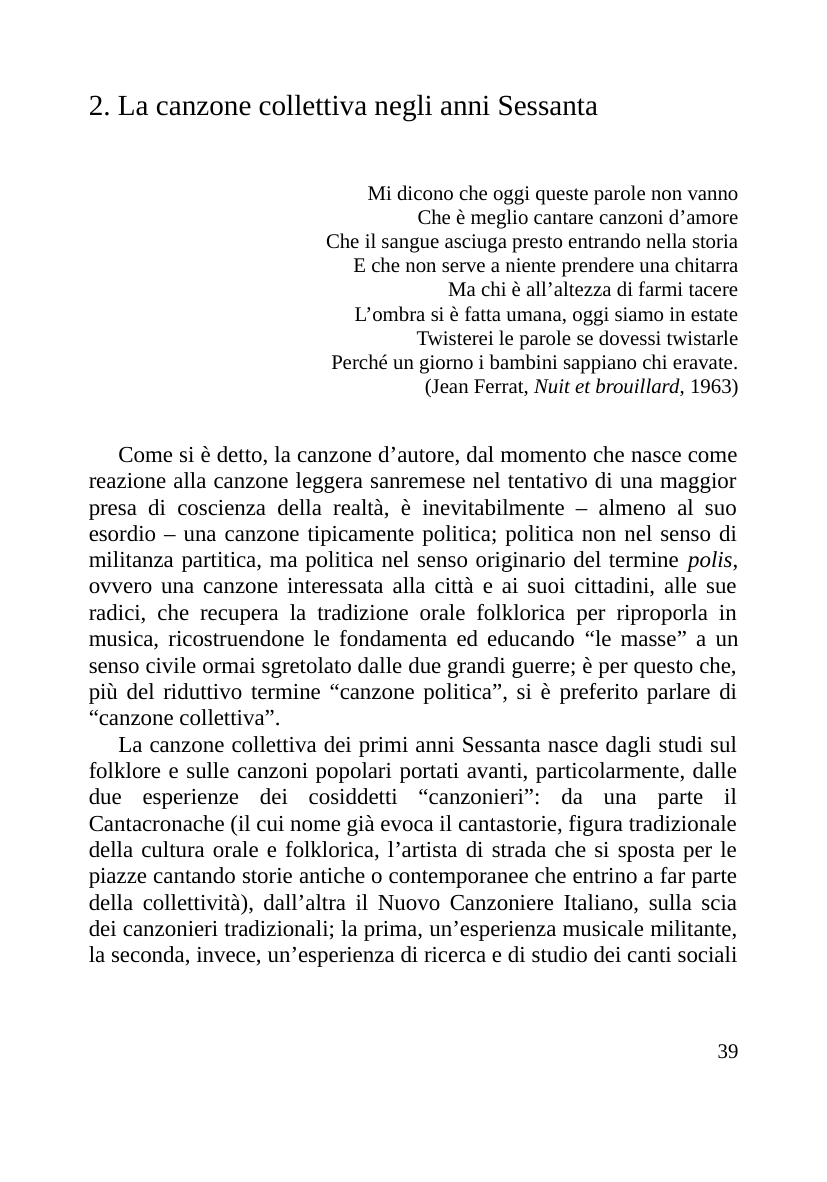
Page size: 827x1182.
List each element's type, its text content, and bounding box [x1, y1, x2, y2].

text La canzone collettiva dei primi anni Sessanta nasce dagli studi sul folklore e sulle canzoni popolari portati avanti, particolarmente, dalle due esperienze dei cosiddetti “canzonieri”: da una parte il Cantacronache (il cui nome già evoca il cantastorie, figura tradizionale della cultura orale e folklorica, l’artista di strada che si sposta per le piazze cantando storie antiche o contemporanee che entrino a far parte della collettività), dall’altra il Nuovo Canzoniere Italiano, sulla scia dei canzonieri tradizionali; la prima, un’esperienza musicale militante, la seconda, invece, un’esperienza di ricerca e di studio dei canti sociali [88, 731, 738, 968]
text Che è meglio cantare canzoni d’amore [88, 205, 738, 229]
text Ma chi è all’altezza di farmi tacere [88, 277, 738, 301]
text (Jean Ferrat, Nuit et brouillard, 1963) [88, 374, 738, 398]
text Mi dicono che oggi queste parole non vanno [88, 181, 738, 205]
text Perché un giorno i bambini sappiano chi eravate. [88, 349, 738, 374]
text L’ombra si è fatta umana, oggi siamo in estate [88, 301, 738, 326]
text E che non serve a niente prendere una chitarra [88, 253, 738, 277]
subtitle 2. La canzone collettiva negli anni Sessanta [88, 88, 738, 122]
text Che il sangue asciuga presto entrando nella storia [88, 229, 738, 253]
text Come si è detto, la canzone d’autore, dal momento che nasce come reazione alla canzone leggera sanremese nel tentativo di una maggior presa di coscienza della realtà, è inevitabilmente – almeno al suo esordio – una canzone tipicamente politica; politica non nel senso di militanza partitica, ma politica nel senso originario del termine polis, ovvero una canzone interessata alla città e ai suoi cittadini, alle sue radici, che recupera la tradizione orale folklorica per riproporla in musica, ricostruendone le fondamenta ed educando “le masse” a un senso civile ormai sgretolato dalle due grandi guerre; è per questo che, più del riduttivo termine “canzone politica”, si è preferito parlare di “canzone collettiva”. [88, 441, 738, 731]
text Twisterei le parole se dovessi twistarle [88, 326, 738, 349]
